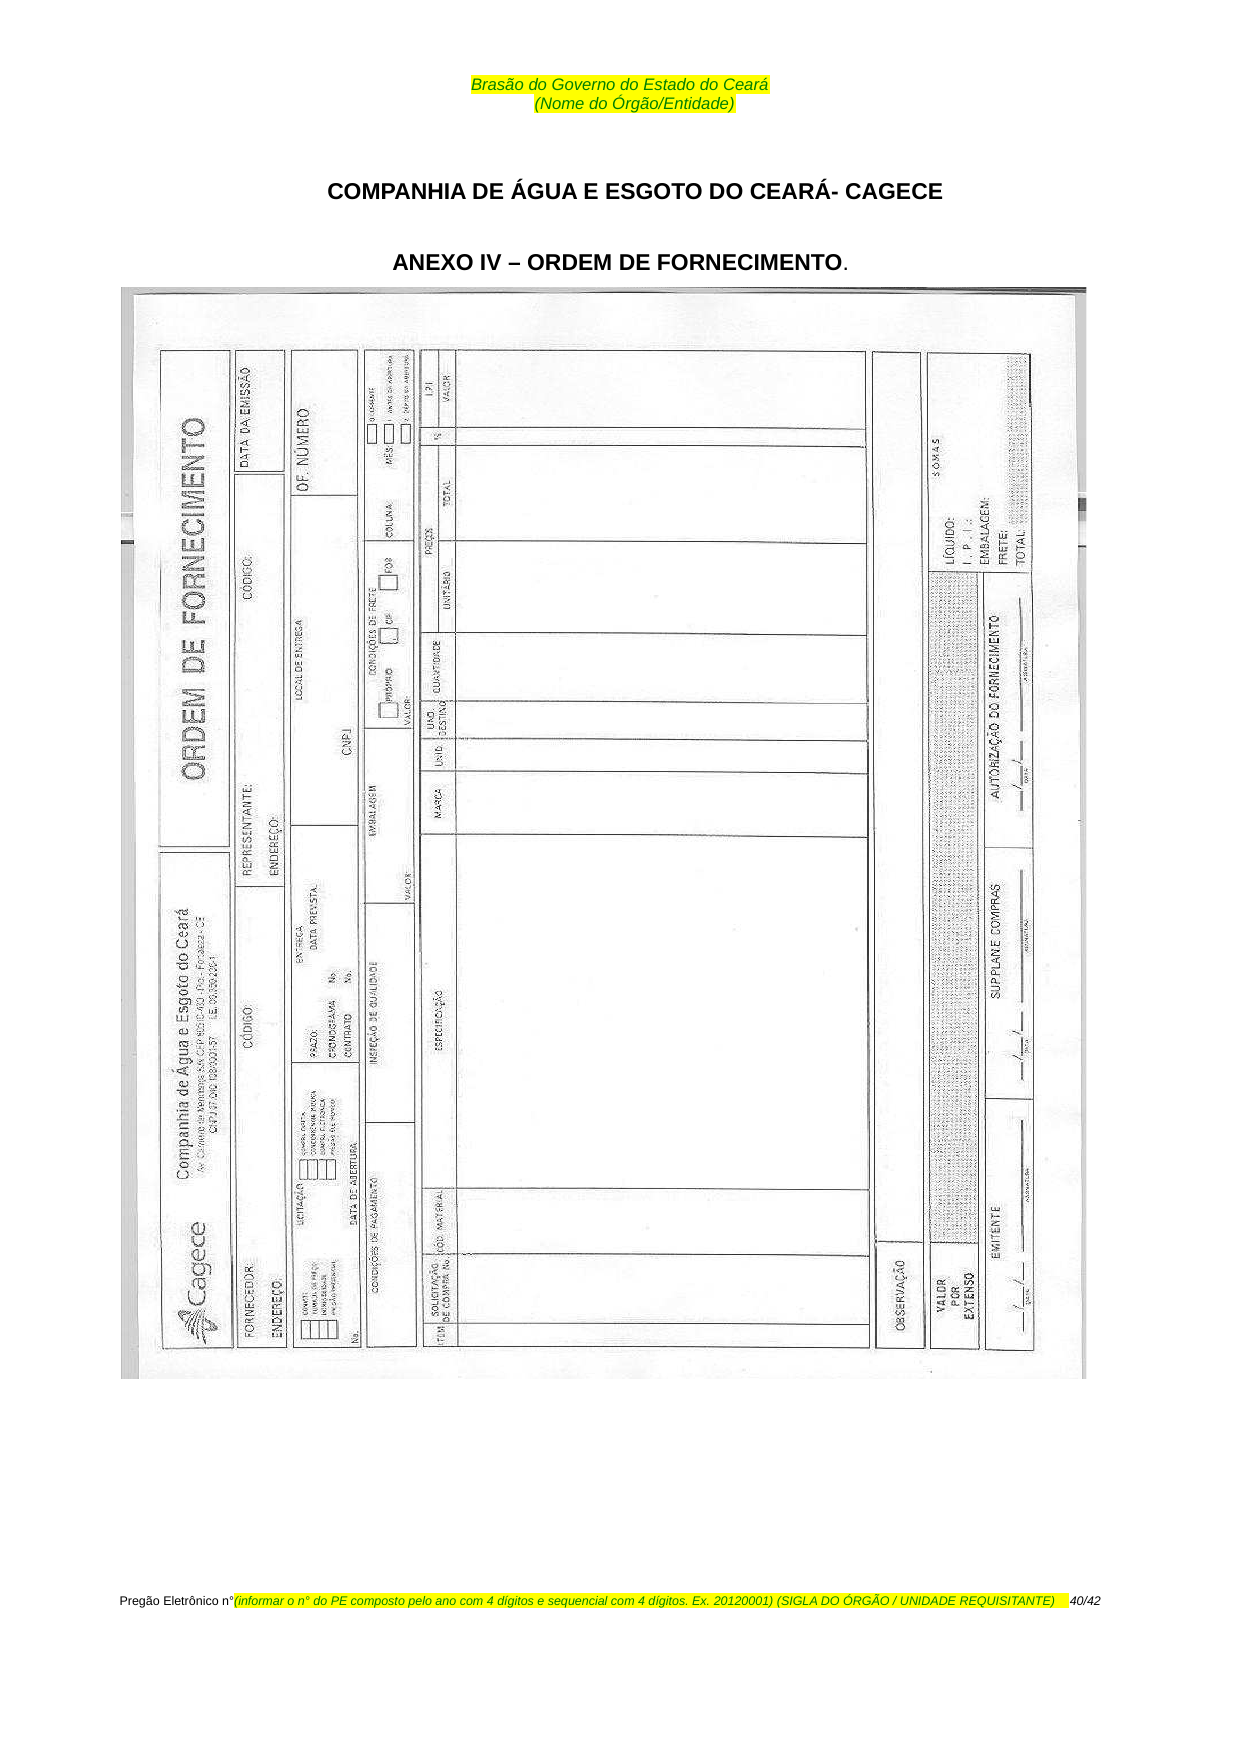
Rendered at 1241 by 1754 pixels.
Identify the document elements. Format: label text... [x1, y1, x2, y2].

text ANEXO IV – ORDEM DE FORNECIMENTO. [119, 249, 1121, 275]
